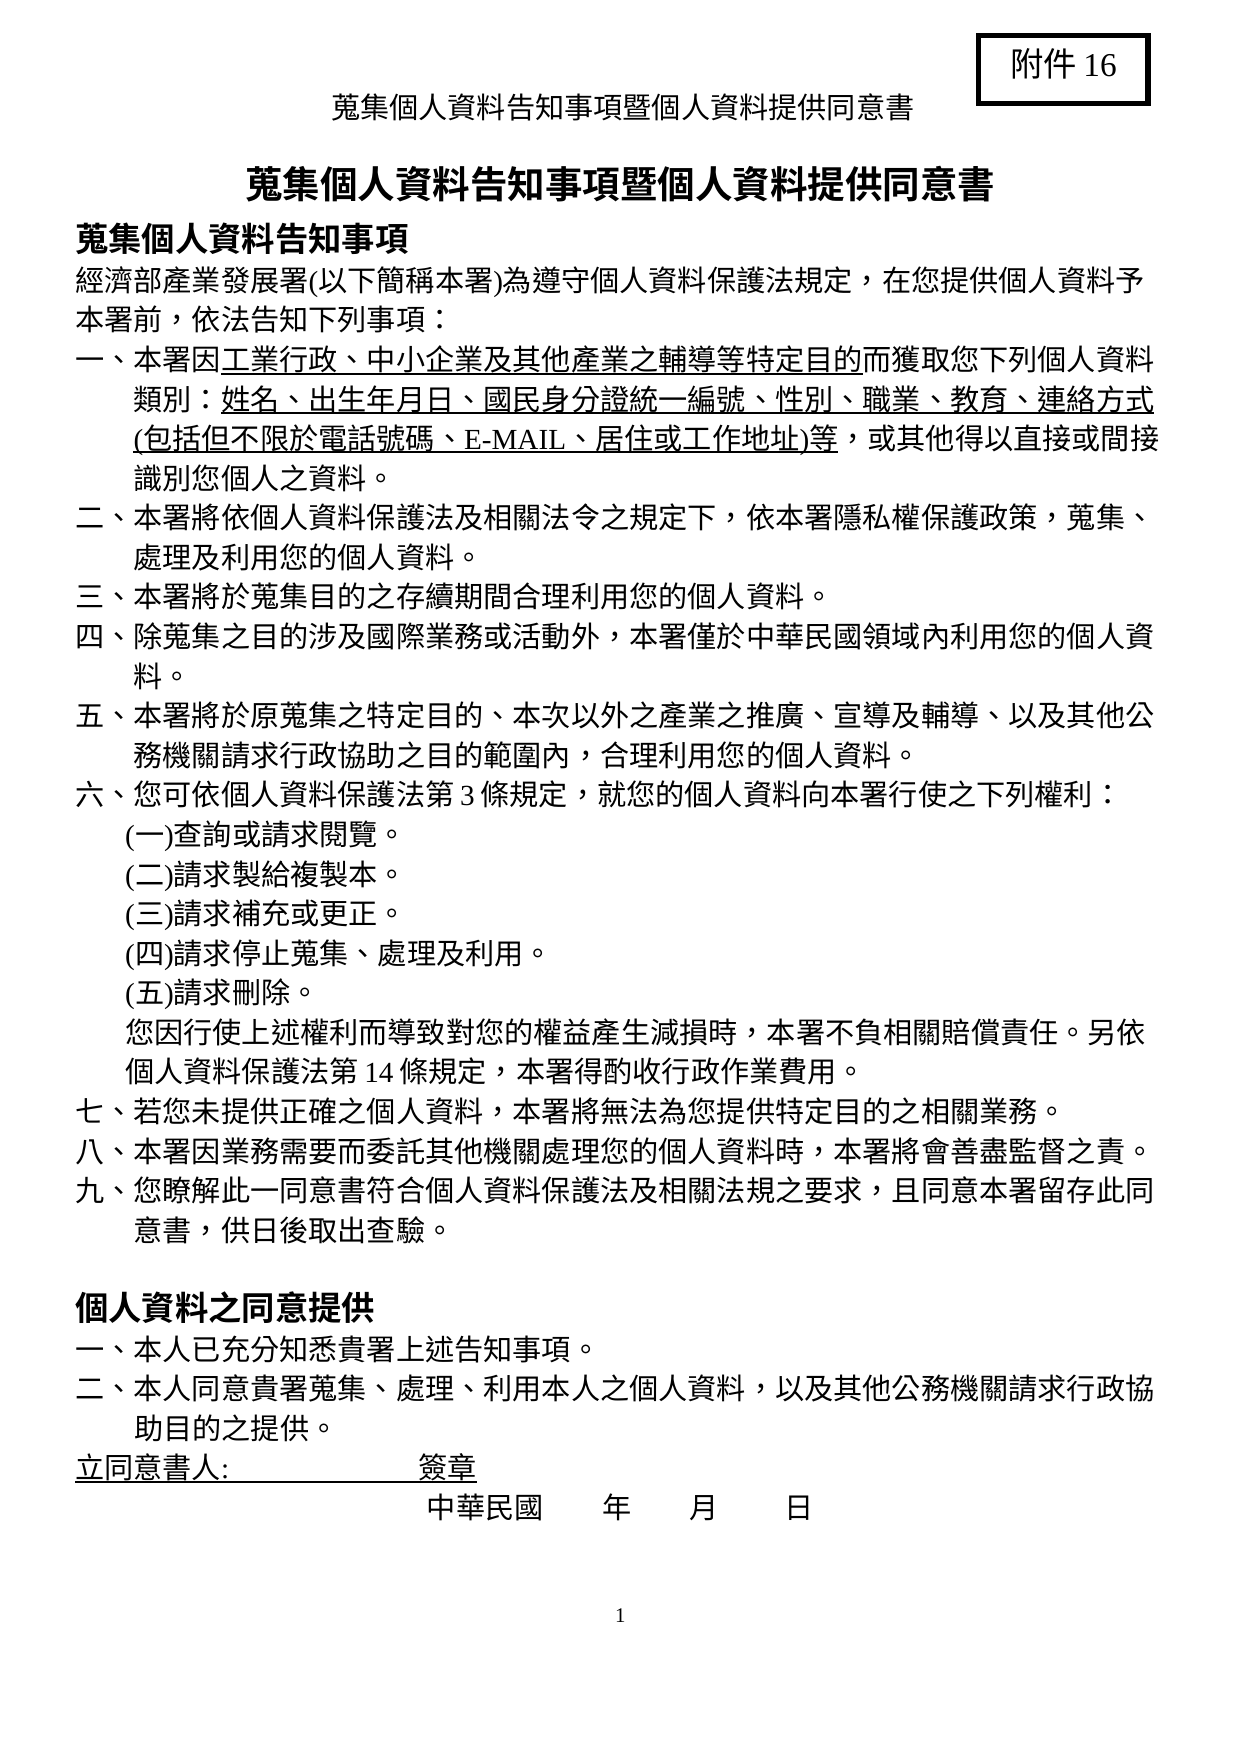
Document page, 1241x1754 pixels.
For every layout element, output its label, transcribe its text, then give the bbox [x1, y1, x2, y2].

text 一、本署因工業行政、中小企業及其他產業之輔導等特定目的而獲取您下列個人資料類別：姓名、出生年月日、國民身分證統一編號、性別、職業、教育、連絡方式(包括但不限於電話號碼、E-MAIL、居住或工作地址)等，或其他得以直接或間接識別您個人之資料。 [75, 339, 1165, 497]
text 三、本署將於蒐集目的之存續期間合理利用您的個人資料。 [75, 576, 1165, 616]
text 六、您可依個人資料保護法第3條規定，就您的個人資料向本署行使之下列權利： [75, 774, 1165, 814]
text 八、本署因業務需要而委託其他機關處理您的個人資料時，本署將會善盡監督之責。 [75, 1130, 1165, 1170]
text 立同意書人: 簽章 [75, 1447, 1165, 1487]
text 五、本署將於原蒐集之特定目的、本次以外之產業之推廣、宣導及輔導、以及其他公務機關請求行政協助之目的範圍內，合理利用您的個人資料。 [75, 695, 1165, 774]
text 中華民國 年 月 日 [75, 1487, 1165, 1526]
text 蒐集個人資料告知事項 [75, 220, 1165, 259]
text (四)請求停止蒐集、處理及利用。 [125, 932, 1165, 972]
text 蒐集個人資料告知事項暨個人資料提供同意書 [79, 89, 1165, 126]
text 二、本人同意貴署蒐集、處理、利用本人之個人資料，以及其他公務機關請求行政協助目的之提供。 [75, 1368, 1165, 1447]
text (五)請求刪除。 [125, 972, 1165, 1012]
text 二、本署將依個人資料保護法及相關法令之規定下，依本署隱私權保護政策，蒐集、處理及利用您的個人資料。 [75, 497, 1165, 576]
text 四、除蒐集之目的涉及國際業務或活動外，本署僅於中華民國領域內利用您的個人資料。 [75, 616, 1165, 695]
text 您因行使上述權利而導致對您的權益產生減損時，本署不負相關賠償責任。另依個人資料保護法第14條規定，本署得酌收行政作業費用。 [125, 1012, 1165, 1091]
text 附件16 [993, 43, 1133, 85]
text 七、若您未提供正確之個人資料，本署將無法為您提供特定目的之相關業務。 [75, 1091, 1165, 1130]
text (三)請求補充或更正。 [125, 893, 1165, 932]
text (二)請求製給複製本。 [125, 853, 1165, 893]
text 個人資料之同意提供 [75, 1289, 1165, 1328]
text 蒐集個人資料告知事項暨個人資料提供同意書 [75, 145, 1165, 220]
text 經濟部產業發展署(以下簡稱本署)為遵守個人資料保護法規定，在您提供個人資料予本署前，依法告知下列事項： [75, 259, 1165, 339]
text 一、本人已充分知悉貴署上述告知事項。 [75, 1328, 1165, 1368]
text (一)查詢或請求閱覽。 [125, 814, 1165, 853]
text 九、您瞭解此一同意書符合個人資料保護法及相關法規之要求，且同意本署留存此同意書，供日後取出查驗。 [75, 1170, 1165, 1249]
